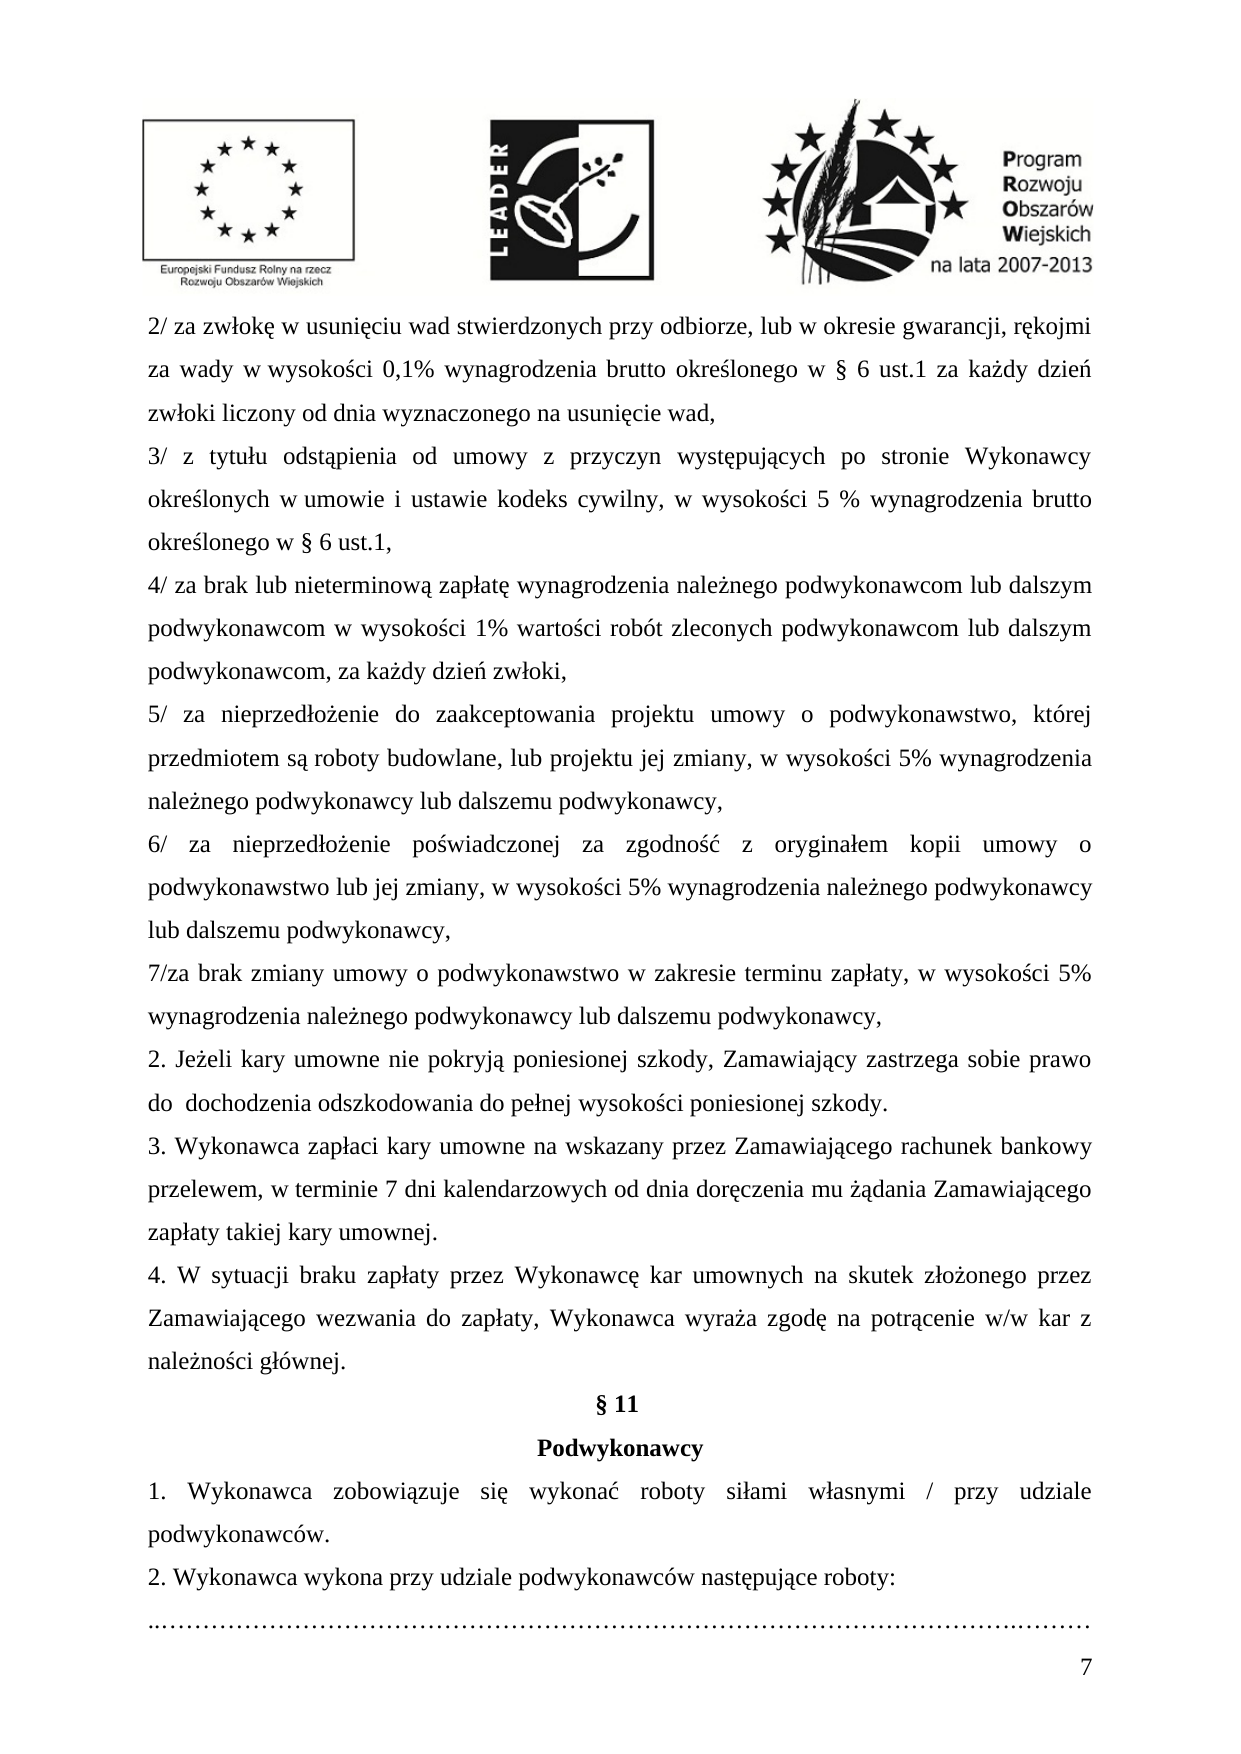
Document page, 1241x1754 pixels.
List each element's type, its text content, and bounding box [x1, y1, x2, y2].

text 2. Wykonawca wykona przy udziale podwykonawców następujące roboty: [148, 1562, 1093, 1591]
text 5/ za nieprzedłożenie do zaakceptowania projektu umowy o podwykonawstwo, której przedmiotem są roboty budowlane, lub projektu jej zmiany, w wysokości 5% wynagrodzenia należnego podwykonawcy lub dalszemu podwykonawcy, [148, 699, 1093, 814]
picture [142, 98, 1094, 296]
text 4/ za brak lub nieterminową zapłatę wynagrodzenia należnego podwykonawcom lub dalszym podwykonawcom w wysokości 1% wartości robót zleconych podwykonawcom lub dalszym podwykonawcom, za każdy dzień zwłoki, [148, 570, 1093, 685]
text § 11 [148, 1389, 1093, 1418]
text 4. W sytuacji braku zapłaty przez Wykonawcę kar umownych na skutek złożonego przez Zamawiającego wezwania do zapłaty, Wykonawca wyraża zgodę na potrącenie w/w kar z należności głównej. [148, 1260, 1093, 1375]
text 6/ za nieprzedłożenie poświadczonej za zgodność z oryginałem kopii umowy o podwykonawstwo lub jej zmiany, w wysokości 5% wynagrodzenia należnego podwykonawcy lub dalszemu podwykonawcy, [148, 829, 1093, 944]
text 1. Wykonawca zobowiązuje się wykonać roboty siłami własnymi / przy udziale podwykonawców. [148, 1476, 1093, 1548]
text 3. Wykonawca zapłaci kary umowne na wskazany przez Zamawiającego rachunek bankowy przelewem, w terminie 7 dni kalendarzowych od dnia doręczenia mu żądania Zamawiającego zapłaty takiej kary umownej. [148, 1131, 1093, 1246]
text 7/za brak zmiany umowy o podwykonawstwo w zakresie terminu zapłaty, w wysokości 5% wynagrodzenia należnego podwykonawcy lub dalszemu podwykonawcy, [148, 958, 1093, 1030]
text ..………………………………………………………………………………………….……… [148, 1605, 1093, 1634]
text Podwykonawcy [148, 1433, 1093, 1461]
text 2. Jeżeli kary umowne nie pokryją poniesionej szkody, Zamawiający zastrzega sobie prawo do dochodzenia odszkodowania do pełnej wysokości poniesionej szkody. [148, 1044, 1093, 1116]
text 3/ z tytułu odstąpienia od umowy z przyczyn występujących po stronie Wykonawcy określonych w umowie i ustawie kodeks cywilny, w wysokości 5 % wynagrodzenia brutto określonego w § 6 ust.1, [148, 441, 1093, 556]
text 2/ za zwłokę w usunięciu wad stwierdzonych przy odbiorze, lub w okresie gwarancji, rękojmi za wady w wysokości 0,1% wynagrodzenia brutto określonego w § 6 ust.1 za każdy dzień zwłoki liczony od dnia wyznaczonego na usunięcie wad, [148, 297, 1093, 426]
